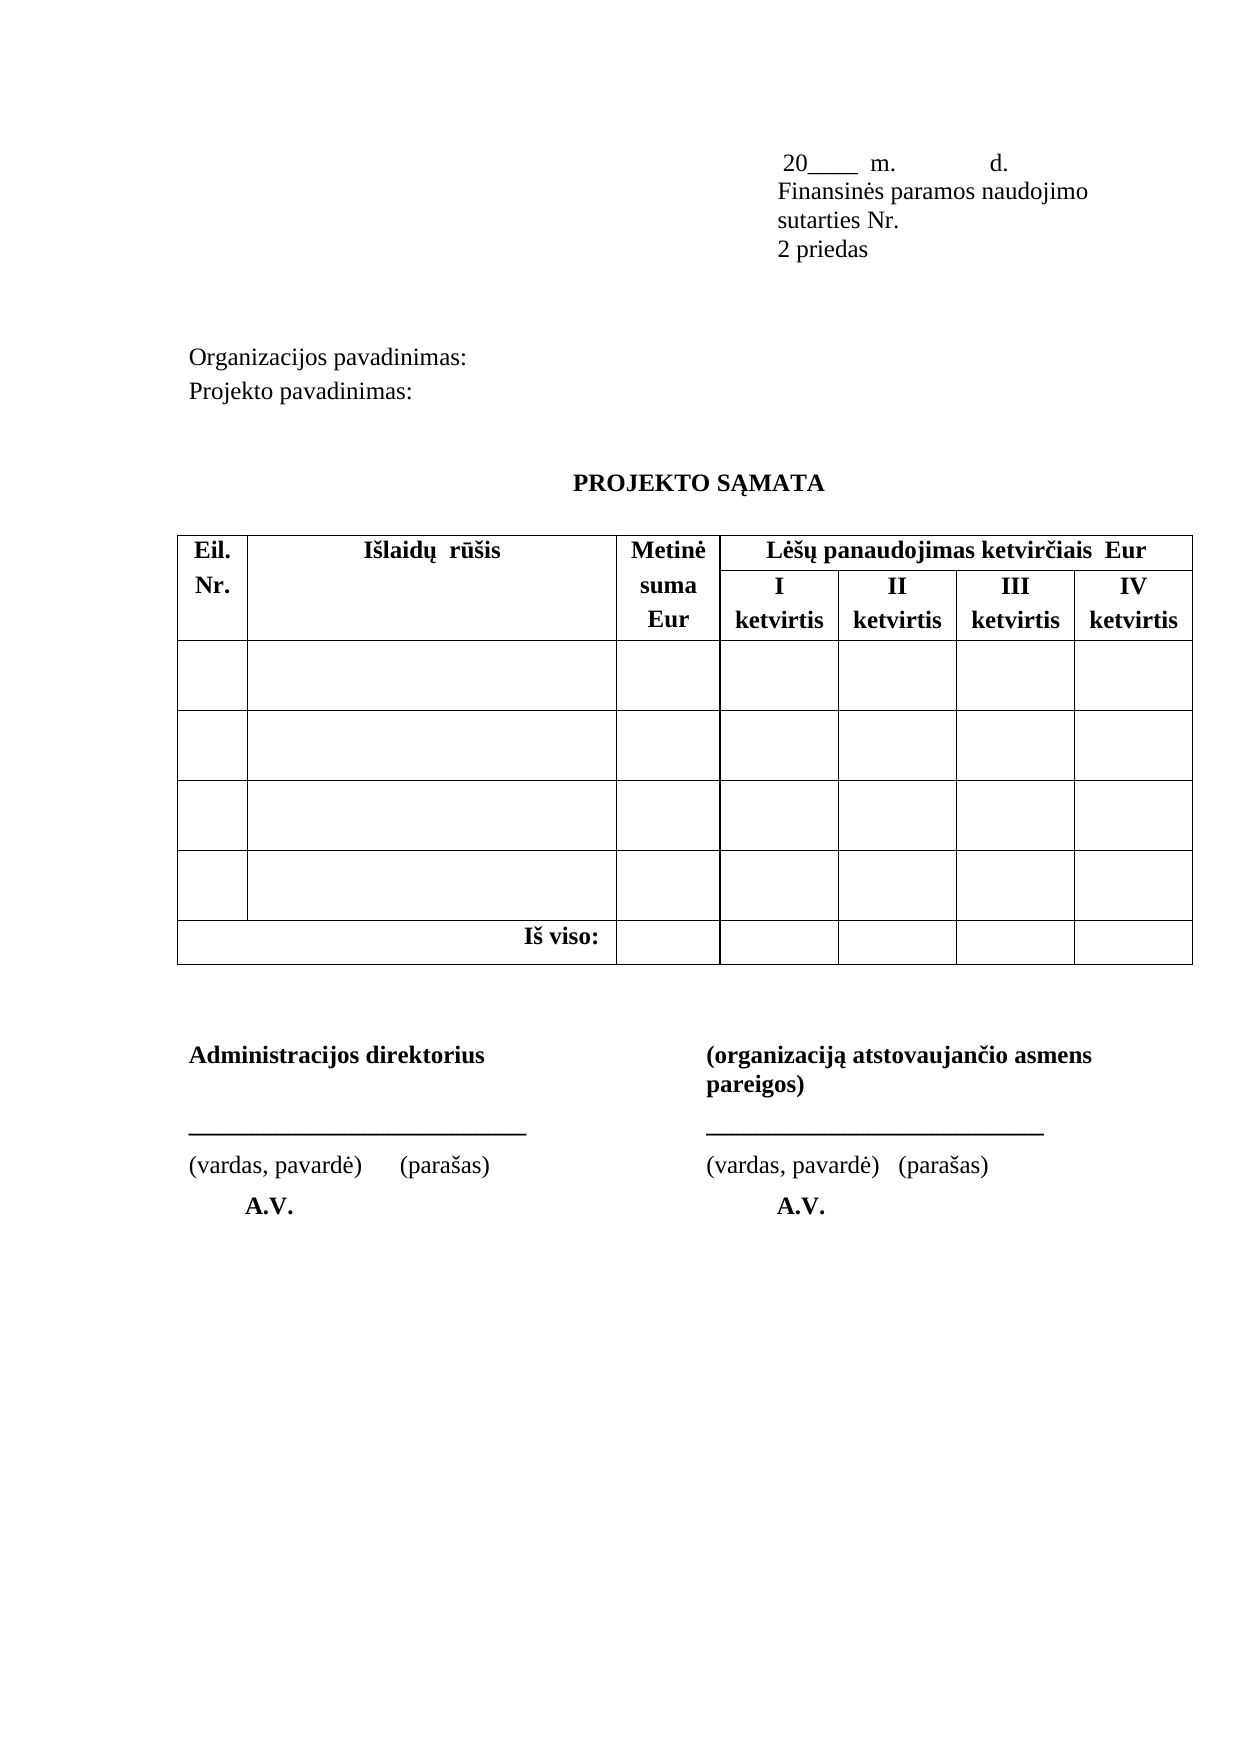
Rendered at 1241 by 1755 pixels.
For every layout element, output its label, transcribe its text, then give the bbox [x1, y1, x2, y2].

table_cell I ketvirtis [721, 571, 838, 640]
table_cell [957, 711, 1074, 780]
text sutarties Nr. [777, 205, 1181, 234]
table_cell [617, 781, 719, 850]
table_cell [178, 781, 247, 850]
table_cell A.V. [177, 1179, 695, 1219]
table_header [487, 342, 1180, 376]
table_cell [248, 641, 616, 710]
table_cell [721, 851, 838, 920]
table_cell [617, 641, 719, 710]
table_cell [248, 781, 616, 850]
table_cell ___________________________ [177, 1098, 695, 1138]
table_cell [721, 641, 838, 710]
table_cell [721, 711, 838, 780]
table_header Organizacijos pavadinimas: [177, 342, 487, 376]
table_cell [617, 711, 719, 780]
text 20____ m. d. [783, 148, 1181, 176]
table_cell [617, 921, 719, 964]
table_cell [178, 711, 247, 780]
table_cell [839, 641, 956, 710]
table_cell Iš viso: [178, 921, 616, 964]
table_cell IV ketvirtis [1075, 571, 1192, 640]
table_cell [248, 711, 616, 780]
table_cell [957, 851, 1074, 920]
table_cell [1075, 851, 1192, 920]
table_cell [839, 921, 956, 964]
table_header Išlaidų rūšis [248, 536, 616, 640]
text PROJEKTO SĄMATA [177, 468, 1220, 497]
table_cell [1075, 641, 1192, 710]
table_header Eil. Nr. [178, 536, 247, 640]
table_cell [487, 376, 1180, 411]
table_header Metinė suma Eur [617, 536, 719, 640]
text 2 priedas [777, 234, 1181, 263]
table_cell A.V. [695, 1179, 1201, 1219]
table_cell ___________________________ [695, 1098, 1201, 1138]
table_cell (vardas, pavardė) (parašas) [177, 1138, 695, 1179]
table_cell [957, 641, 1074, 710]
table_cell [617, 851, 719, 920]
table_cell [839, 851, 956, 920]
text Finansinės paramos naudojimo [777, 176, 1181, 205]
table_cell [721, 921, 838, 964]
table_cell [839, 711, 956, 780]
table_cell [248, 851, 616, 920]
table_cell Projekto pavadinimas: [177, 376, 487, 411]
table_cell [839, 781, 956, 850]
table_cell [721, 781, 838, 850]
table_header Administracijos direktorius [177, 1028, 695, 1097]
table_cell [1075, 921, 1192, 964]
table_cell [1075, 711, 1192, 780]
table_cell [178, 851, 247, 920]
table_cell [1075, 781, 1192, 850]
table_header Lėšų panaudojimas ketvirčiais Eur [721, 536, 1192, 570]
table_cell [957, 921, 1074, 964]
table_cell [178, 641, 247, 710]
table_cell III ketvirtis [957, 571, 1074, 640]
table_cell II ketvirtis [839, 571, 956, 640]
table_cell (vardas, pavardė) (parašas) [695, 1138, 1201, 1179]
table_cell [957, 781, 1074, 850]
table_header (organizaciją atstovaujančio asmens pareigos) [695, 1028, 1201, 1097]
